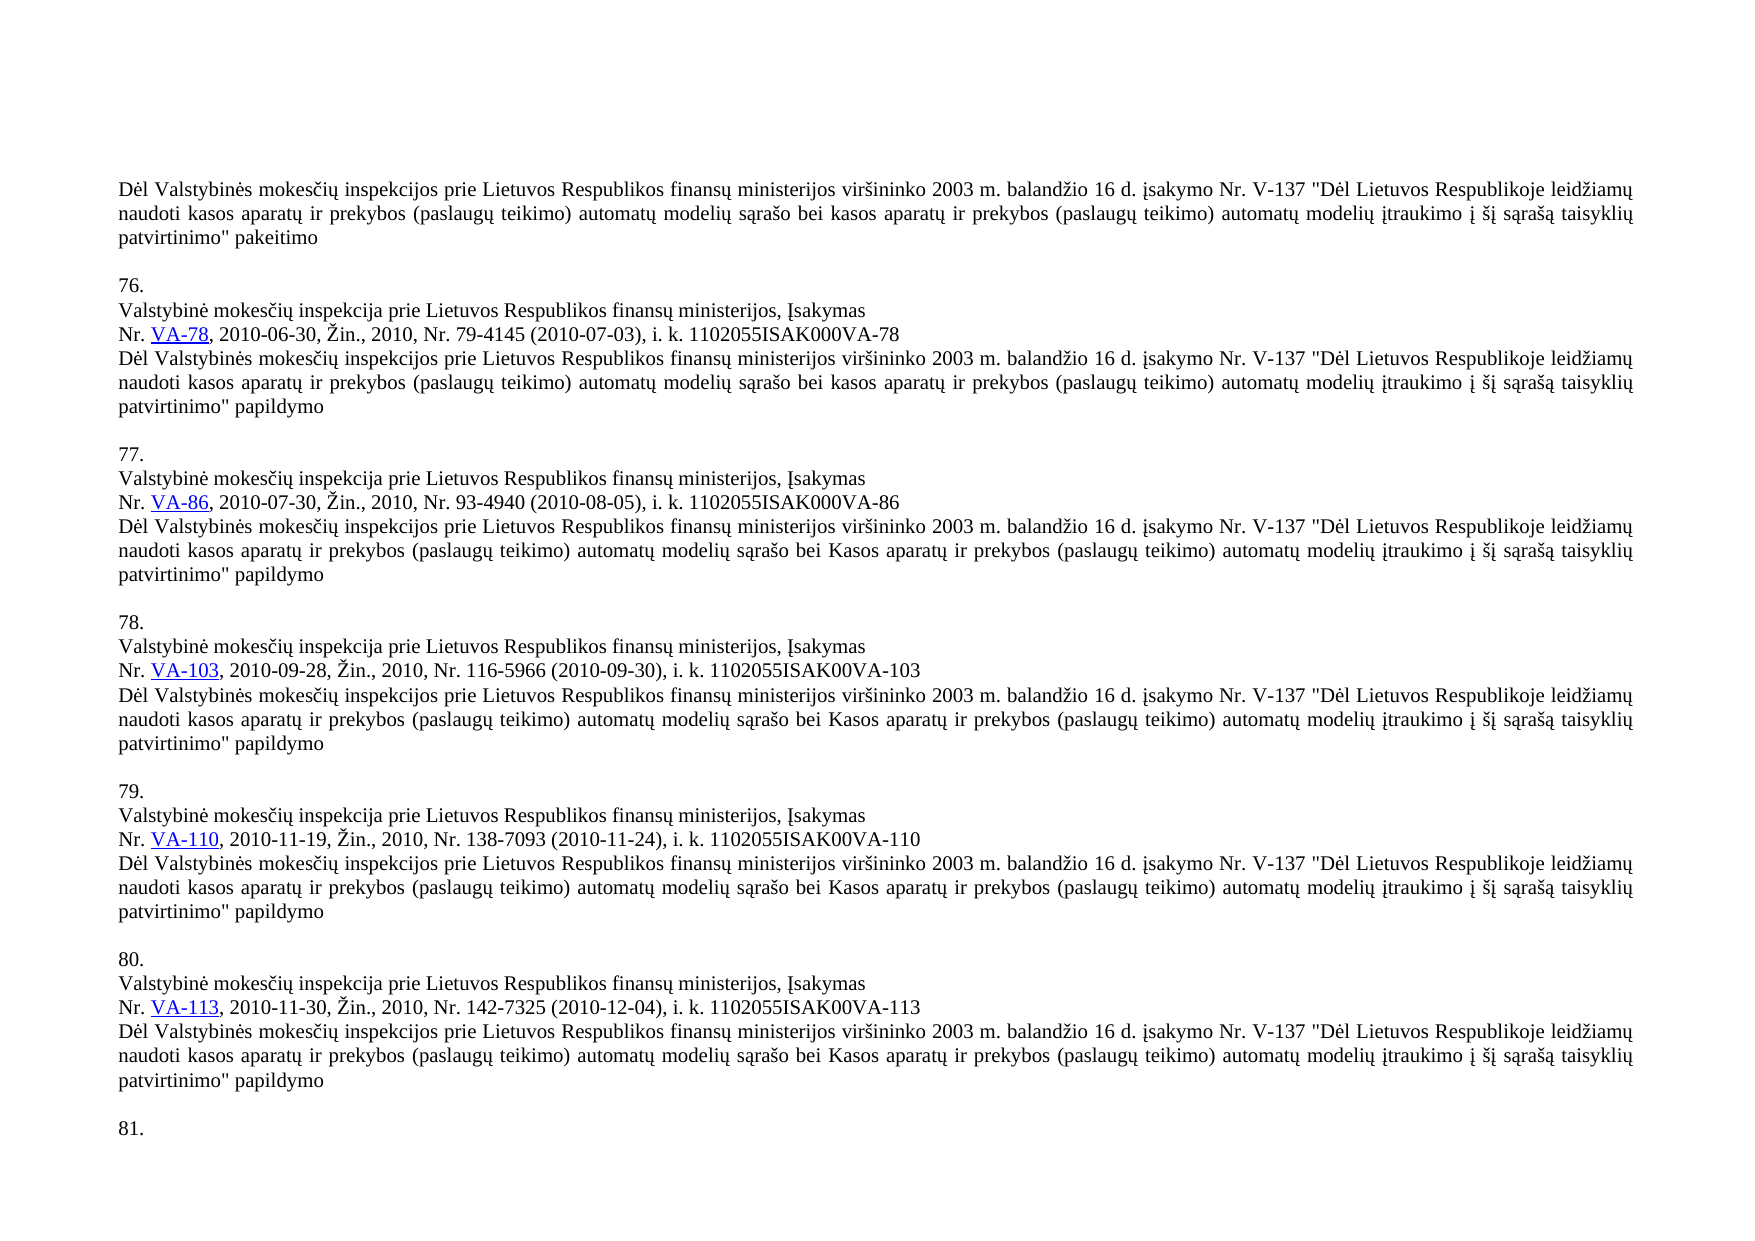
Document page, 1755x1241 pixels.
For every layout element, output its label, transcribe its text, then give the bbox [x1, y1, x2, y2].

text Nr. VA-110, 2010-11-19, Žin., 2010, Nr. 138-7093 (2010-11-24), i. k. 1102055ISAK00VA-110 [118, 827, 1636, 851]
text Valstybinė mokesčių inspekcija prie Lietuvos Respublikos finansų ministerijos, Įsakymas [118, 466, 1636, 490]
text Nr. VA-78, 2010-06-30, Žin., 2010, Nr. 79-4145 (2010-07-03), i. k. 1102055ISAK000VA-78 [118, 322, 1636, 346]
text Dėl Valstybinės mokesčių inspekcijos prie Lietuvos Respublikos finansų ministerijos viršininko 2003 m. balandžio 16 d. įsakymo Nr. V-137 "Dėl Lietuvos Respublikoje leidžiamų naudoti kasos aparatų ir prekybos (paslaugų teikimo) automatų modelių sąrašo bei kasos aparatų ir prekybos (paslaugų teikimo) automatų modelių įtraukimo į šį sąrašą taisyklių patvirtinimo" pakeitimo [118, 177, 1636, 249]
text Nr. VA-86, 2010-07-30, Žin., 2010, Nr. 93-4940 (2010-08-05), i. k. 1102055ISAK000VA-86 [118, 490, 1636, 514]
text Valstybinė mokesčių inspekcija prie Lietuvos Respublikos finansų ministerijos, Įsakymas [118, 803, 1636, 827]
text Valstybinė mokesčių inspekcija prie Lietuvos Respublikos finansų ministerijos, Įsakymas [118, 297, 1636, 322]
text 76. [118, 273, 1636, 297]
text 81. [118, 1116, 1636, 1140]
text 79. [118, 779, 1636, 803]
text Valstybinė mokesčių inspekcija prie Lietuvos Respublikos finansų ministerijos, Įsakymas [118, 634, 1636, 658]
text Dėl Valstybinės mokesčių inspekcijos prie Lietuvos Respublikos finansų ministerijos viršininko 2003 m. balandžio 16 d. įsakymo Nr. V-137 "Dėl Lietuvos Respublikoje leidžiamų naudoti kasos aparatų ir prekybos (paslaugų teikimo) automatų modelių sąrašo bei Kasos aparatų ir prekybos (paslaugų teikimo) automatų modelių įtraukimo į šį sąrašą taisyklių patvirtinimo" papildymo [118, 682, 1636, 755]
text Dėl Valstybinės mokesčių inspekcijos prie Lietuvos Respublikos finansų ministerijos viršininko 2003 m. balandžio 16 d. įsakymo Nr. V-137 "Dėl Lietuvos Respublikoje leidžiamų naudoti kasos aparatų ir prekybos (paslaugų teikimo) automatų modelių sąrašo bei Kasos aparatų ir prekybos (paslaugų teikimo) automatų modelių įtraukimo į šį sąrašą taisyklių patvirtinimo" papildymo [118, 1019, 1636, 1092]
text Valstybinė mokesčių inspekcija prie Lietuvos Respublikos finansų ministerijos, Įsakymas [118, 971, 1636, 995]
text Dėl Valstybinės mokesčių inspekcijos prie Lietuvos Respublikos finansų ministerijos viršininko 2003 m. balandžio 16 d. įsakymo Nr. V-137 "Dėl Lietuvos Respublikoje leidžiamų naudoti kasos aparatų ir prekybos (paslaugų teikimo) automatų modelių sąrašo bei kasos aparatų ir prekybos (paslaugų teikimo) automatų modelių įtraukimo į šį sąrašą taisyklių patvirtinimo" papildymo [118, 346, 1636, 418]
text 77. [118, 442, 1636, 466]
text Dėl Valstybinės mokesčių inspekcijos prie Lietuvos Respublikos finansų ministerijos viršininko 2003 m. balandžio 16 d. įsakymo Nr. V-137 "Dėl Lietuvos Respublikoje leidžiamų naudoti kasos aparatų ir prekybos (paslaugų teikimo) automatų modelių sąrašo bei Kasos aparatų ir prekybos (paslaugų teikimo) automatų modelių įtraukimo į šį sąrašą taisyklių patvirtinimo" papildymo [118, 851, 1636, 923]
text 80. [118, 947, 1636, 971]
text 78. [118, 610, 1636, 634]
text Dėl Valstybinės mokesčių inspekcijos prie Lietuvos Respublikos finansų ministerijos viršininko 2003 m. balandžio 16 d. įsakymo Nr. V-137 "Dėl Lietuvos Respublikoje leidžiamų naudoti kasos aparatų ir prekybos (paslaugų teikimo) automatų modelių sąrašo bei Kasos aparatų ir prekybos (paslaugų teikimo) automatų modelių įtraukimo į šį sąrašą taisyklių patvirtinimo" papildymo [118, 514, 1636, 586]
text Nr. VA-103, 2010-09-28, Žin., 2010, Nr. 116-5966 (2010-09-30), i. k. 1102055ISAK00VA-103 [118, 658, 1636, 682]
text Nr. VA-113, 2010-11-30, Žin., 2010, Nr. 142-7325 (2010-12-04), i. k. 1102055ISAK00VA-113 [118, 995, 1636, 1019]
